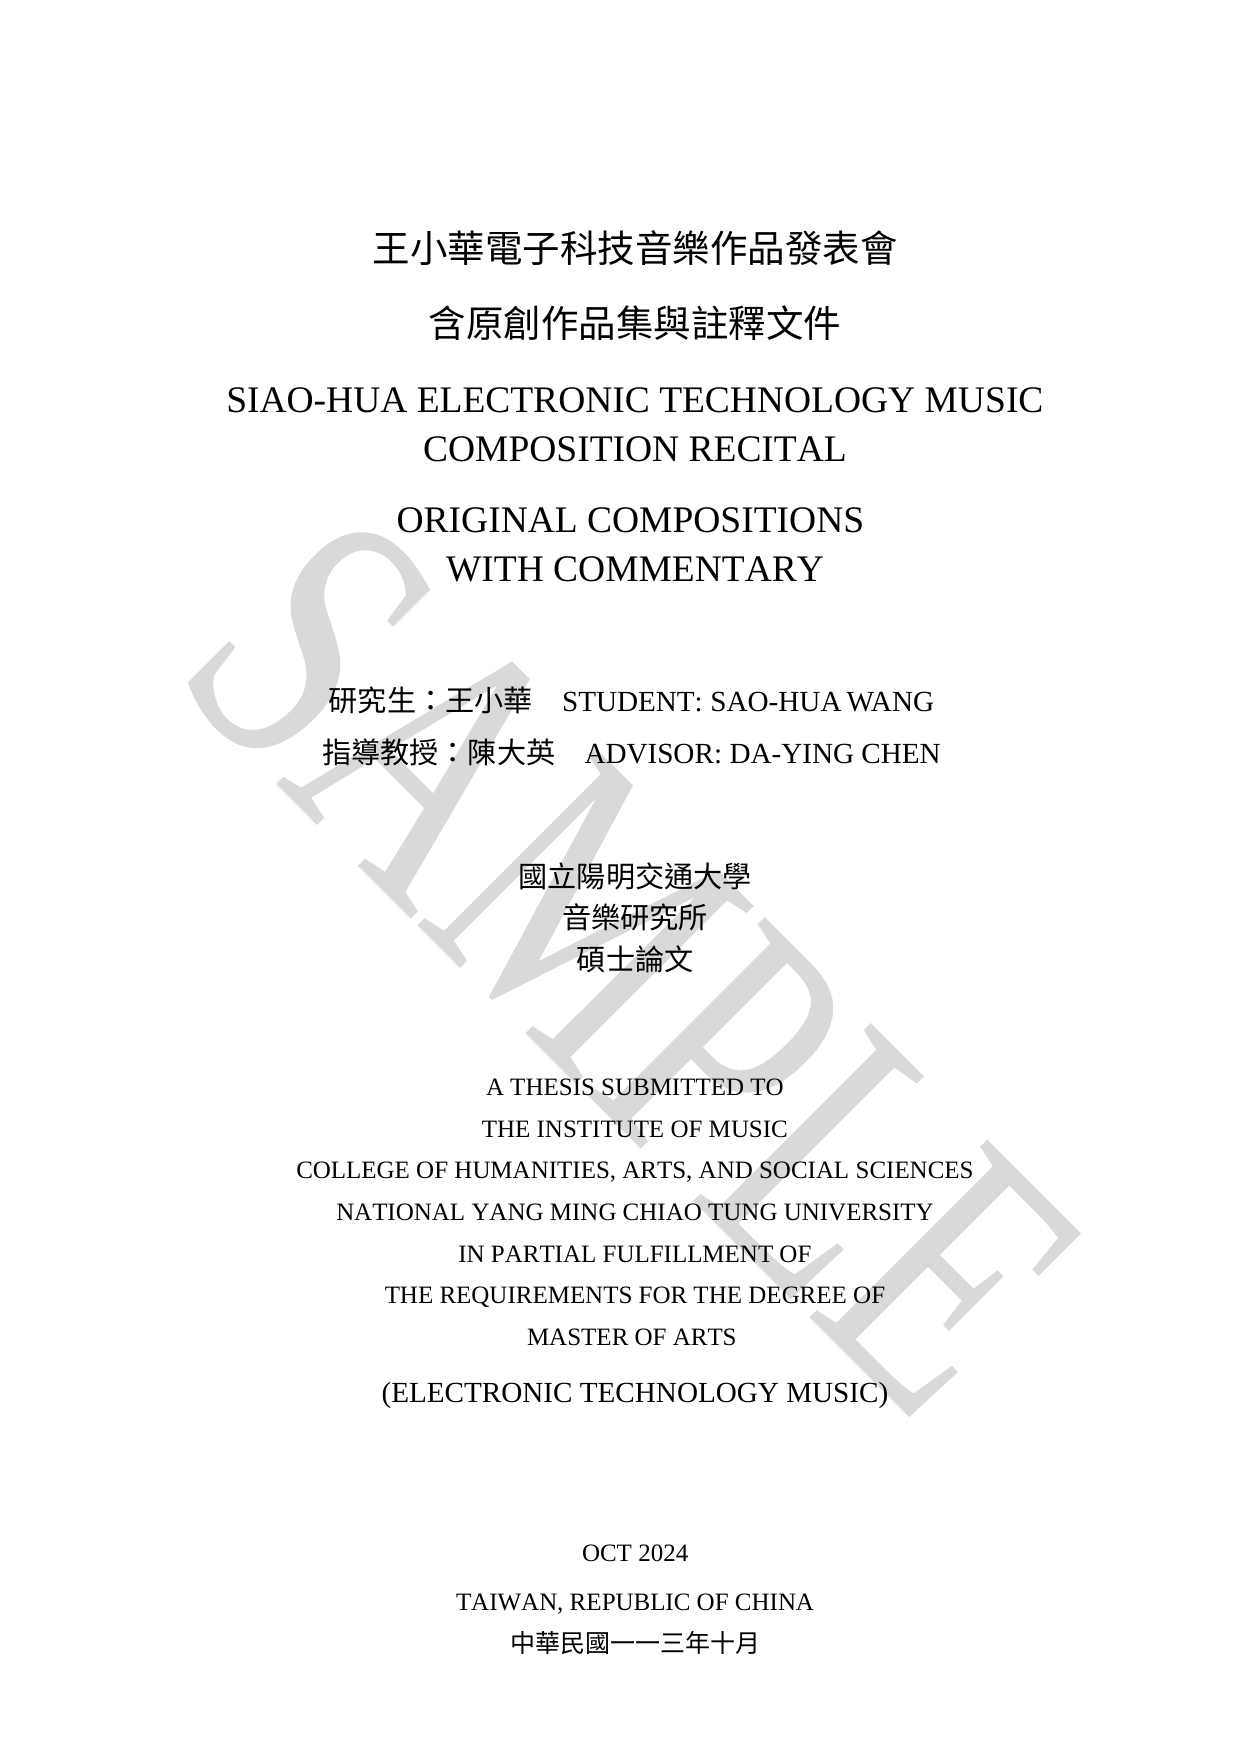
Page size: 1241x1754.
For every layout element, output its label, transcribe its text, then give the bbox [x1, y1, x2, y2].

text 音樂研究所 [662, 913, 675, 921]
text 國立陽明交通大學 [500, 854, 565, 896]
text 碩士論文 [177, 937, 520, 979]
text 碩士論文 [650, 937, 769, 979]
text 研究生：王小華 STUDENT: SAO-HUA WANG 指導教授：陳大英 ADVISOR: DA-YING CHEN [401, 692, 488, 773]
text 研究生：王小華 STUDENT: SAO-HUA WANG 指導教授：陳大英 ADVISOR: DA-YING CHEN [214, 669, 306, 729]
text [893, 1375, 937, 1392]
text A THESIS SUBMITTED TO THE INSTITUTE OF MUSIC COLLEGE OF HUMANITIES, ARTS, AND SOCIAL SCIENCES NATIONAL YANG MING CHIAO TUNG UNIVERSITY IN PARTIAL FULFILLMENT OF THE REQUIREMENTS FOR THE DEGREE OF MASTER OF ARTS [177, 1062, 1092, 1354]
text 王小華電子科技音樂作品發表會 [177, 221, 1092, 273]
text ORIGINAL COMPOSITIONS WITH COMMENTARY [177, 497, 1092, 590]
text 碩士論文 [536, 937, 654, 979]
text 研究生：王小華 STUDENT: SAO-HUA WANG 指導教授：陳大英 ADVISOR: DA-YING CHEN [476, 669, 1092, 773]
text 研究生：王小華 STUDENT: SAO-HUA WANG 指導教授：陳大英 ADVISOR: DA-YING CHEN [177, 669, 497, 773]
text 碩士論文 [674, 953, 684, 962]
text 碩士論文 [786, 937, 1092, 979]
text 音樂研究所 [459, 896, 542, 937]
text 碩士論文 [772, 964, 801, 979]
text 音樂研究所 [553, 896, 665, 937]
text 含原創作品集與註釋文件 [177, 294, 1092, 348]
text 音樂研究所 [668, 900, 691, 915]
text 碩士論文 [541, 937, 584, 959]
text 音樂研究所 [692, 896, 1092, 937]
text [921, 1375, 1092, 1408]
text 國立陽明交通大學 [575, 854, 1092, 896]
text siao-hua Electronic TECHNOLOGY Music COMPOSITION RECITAL [177, 377, 1092, 470]
text 國立陽明交通大學 [406, 854, 519, 896]
text 音樂研究所 [177, 896, 477, 937]
text (ELECTRONIC TECHNOLOGY MUSIC) [177, 1375, 899, 1408]
text TAIWAN, REPUBLIC OF CHINA [177, 1577, 1092, 1619]
text 音樂研究所 [619, 920, 668, 937]
text 國立陽明交通大學 [523, 866, 543, 886]
text 國立陽明交通大學 [177, 854, 395, 896]
text OCT 2024 [177, 1538, 1092, 1567]
text 中華民國一一三年十月 [177, 1619, 1092, 1660]
